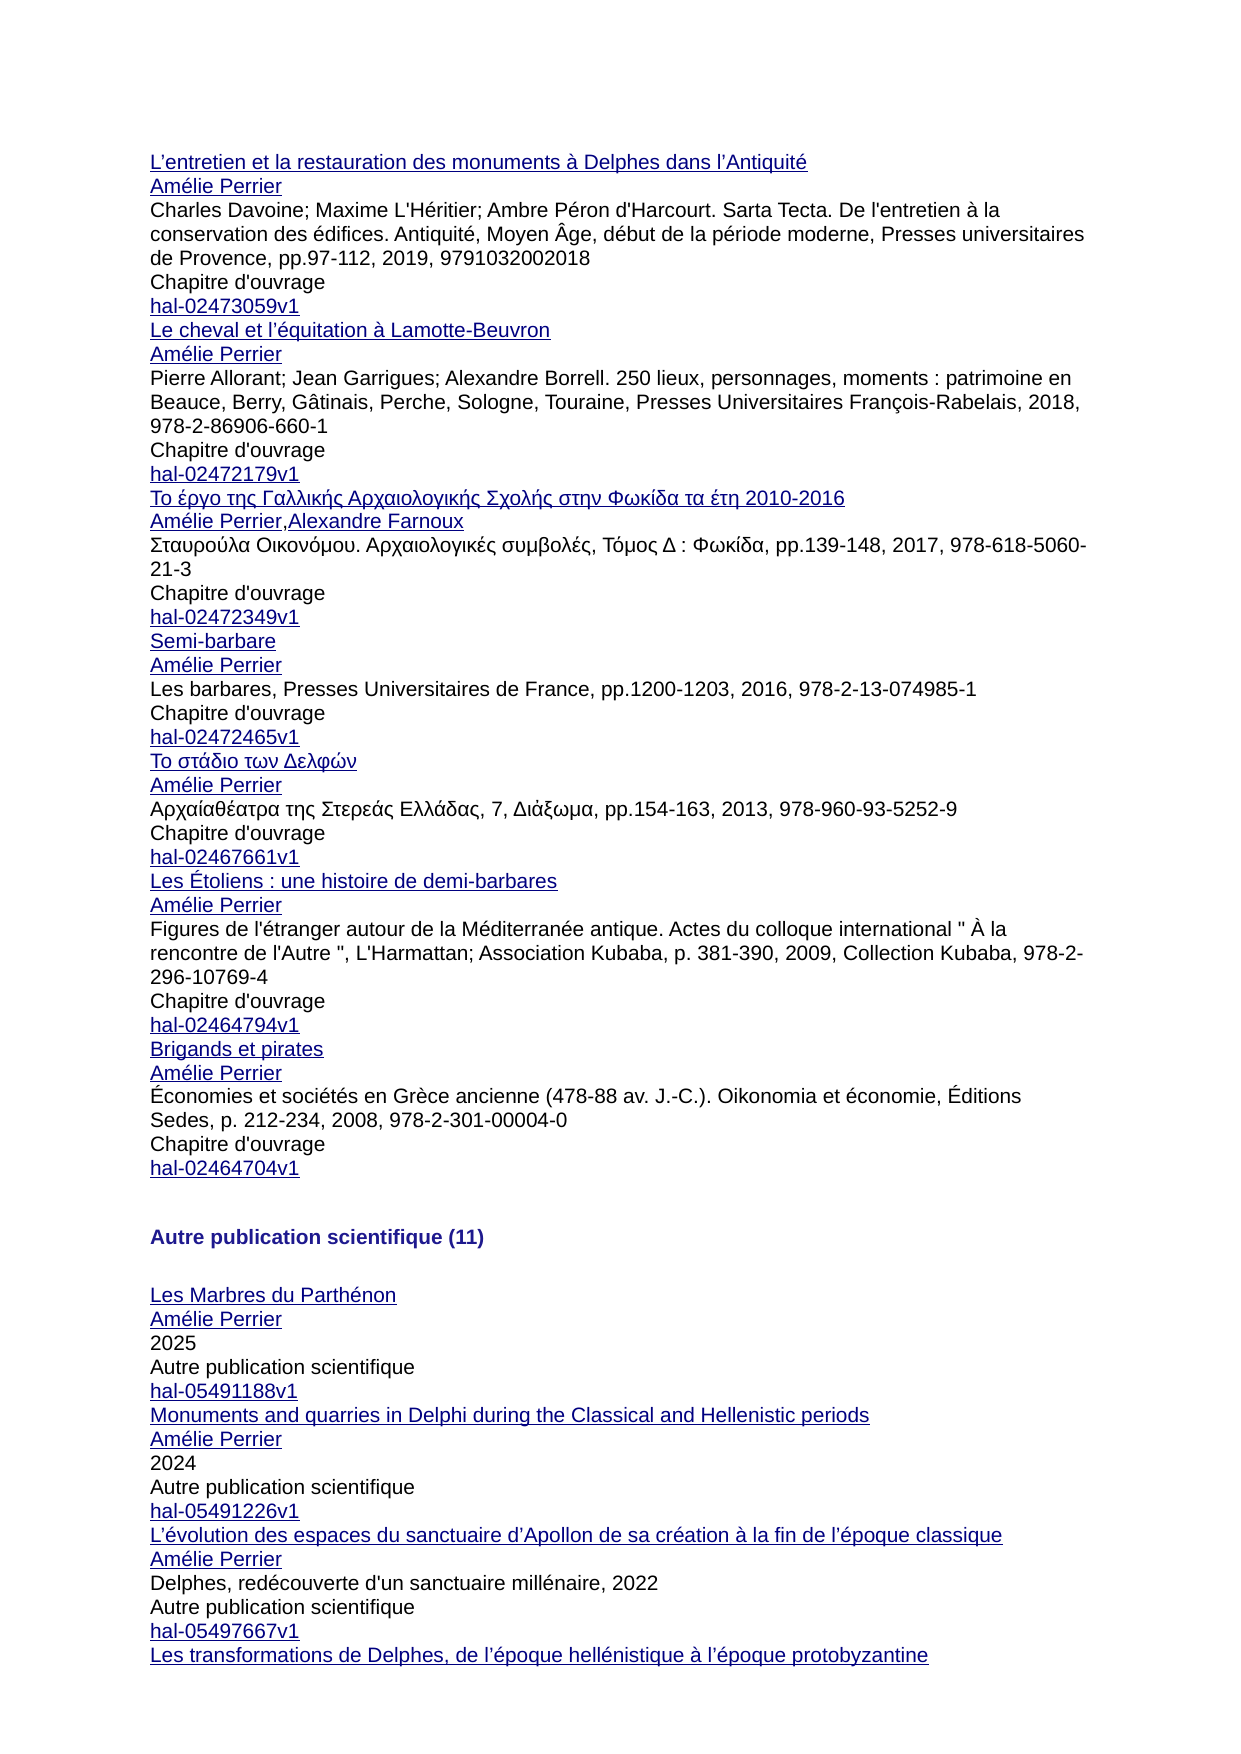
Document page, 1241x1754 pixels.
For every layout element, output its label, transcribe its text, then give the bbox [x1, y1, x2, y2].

table_cell L’entretien et la restauration des monuments à Delphes dans l’Antiquité Amélie Perrier Charles Davoine; Maxime L'Héritier; Ambre Péron d'Harcourt. Sarta Tecta. De l'entretien à la conservation des édifices. Antiquité, Moyen Âge, début de la période moderne, Presses universitaires de Provence, pp.97-112, 2019, 9791032002018 Chapitre d'ouvrage hal-02473059v1 [150, 150, 1090, 318]
table_cell Το έργο της Γαλλικής Αρχαιολογικής Σχολής στην Φωκίδα τα έτη 2010-2016 Amélie Perrier,Alexandre Farnoux Σταυρούλα Οικονόμου. Αρχαιολογικές συμβολές, Τόμος Δ : Φωκίδα, pp.139-148, 2017, 978-618-5060-21-3 Chapitre d'ouvrage hal-02472349v1 [150, 485, 1090, 629]
subtitle Autre publication scientifique (11) [150, 1225, 1090, 1249]
table_cell Les transformations de Delphes, de l’époque hellénistique à l’époque protobyzantine [150, 1643, 1090, 1667]
table_cell Le cheval et l’équitation à Lamotte-Beuvron Amélie Perrier Pierre Allorant; Jean Garrigues; Alexandre Borrell. 250 lieux, personnages, moments : patrimoine en Beauce, Berry, Gâtinais, Perche, Sologne, Touraine, Presses Universitaires François-Rabelais, 2018, 978-2-86906-660-1 Chapitre d'ouvrage hal-02472179v1 [150, 318, 1090, 485]
table_cell Brigands et pirates Amélie Perrier Économies et sociétés en Grèce ancienne (478-88 av. J.-C.). Oikonomia et économie, Éditions Sedes, p. 212-234, 2008, 978-2-301-00004-0 Chapitre d'ouvrage hal-02464704v1 [150, 1036, 1090, 1180]
table_cell Το στάδιο των Δελφών Amélie Perrier Αρχαίαθέατρα της Στερεάς Ελλάδας, 7, Διἀξωμα, pp.154-163, 2013, 978-960-93-5252-9 Chapitre d'ouvrage hal-02467661v1 [150, 749, 1090, 869]
table_cell L’évolution des espaces du sanctuaire d’Apollon de sa création à la fin de l’époque classique Amélie Perrier Delphes, redécouverte d'un sanctuaire millénaire, 2022 Autre publication scientifique hal-05497667v1 [150, 1523, 1090, 1643]
table_cell Monuments and quarries in Delphi during the Classical and Hellenistic periods Amélie Perrier 2024 Autre publication scientifique hal-05491226v1 [150, 1403, 1090, 1523]
table_header Les Marbres du Parthénon Amélie Perrier 2025 Autre publication scientifique hal-05491188v1 [150, 1283, 1090, 1403]
table_cell Semi-barbare Amélie Perrier Les barbares, Presses Universitaires de France, pp.1200-1203, 2016, 978-2-13-074985-1 Chapitre d'ouvrage hal-02472465v1 [150, 629, 1090, 749]
table_cell Les Étoliens : une histoire de demi-barbares Amélie Perrier Figures de l'étranger autour de la Méditerranée antique. Actes du colloque international " À la rencontre de l'Autre ", L'Harmattan; Association Kubaba, p. 381-390, 2009, Collection Kubaba, 978-2-296-10769-4 Chapitre d'ouvrage hal-02464794v1 [150, 869, 1090, 1036]
